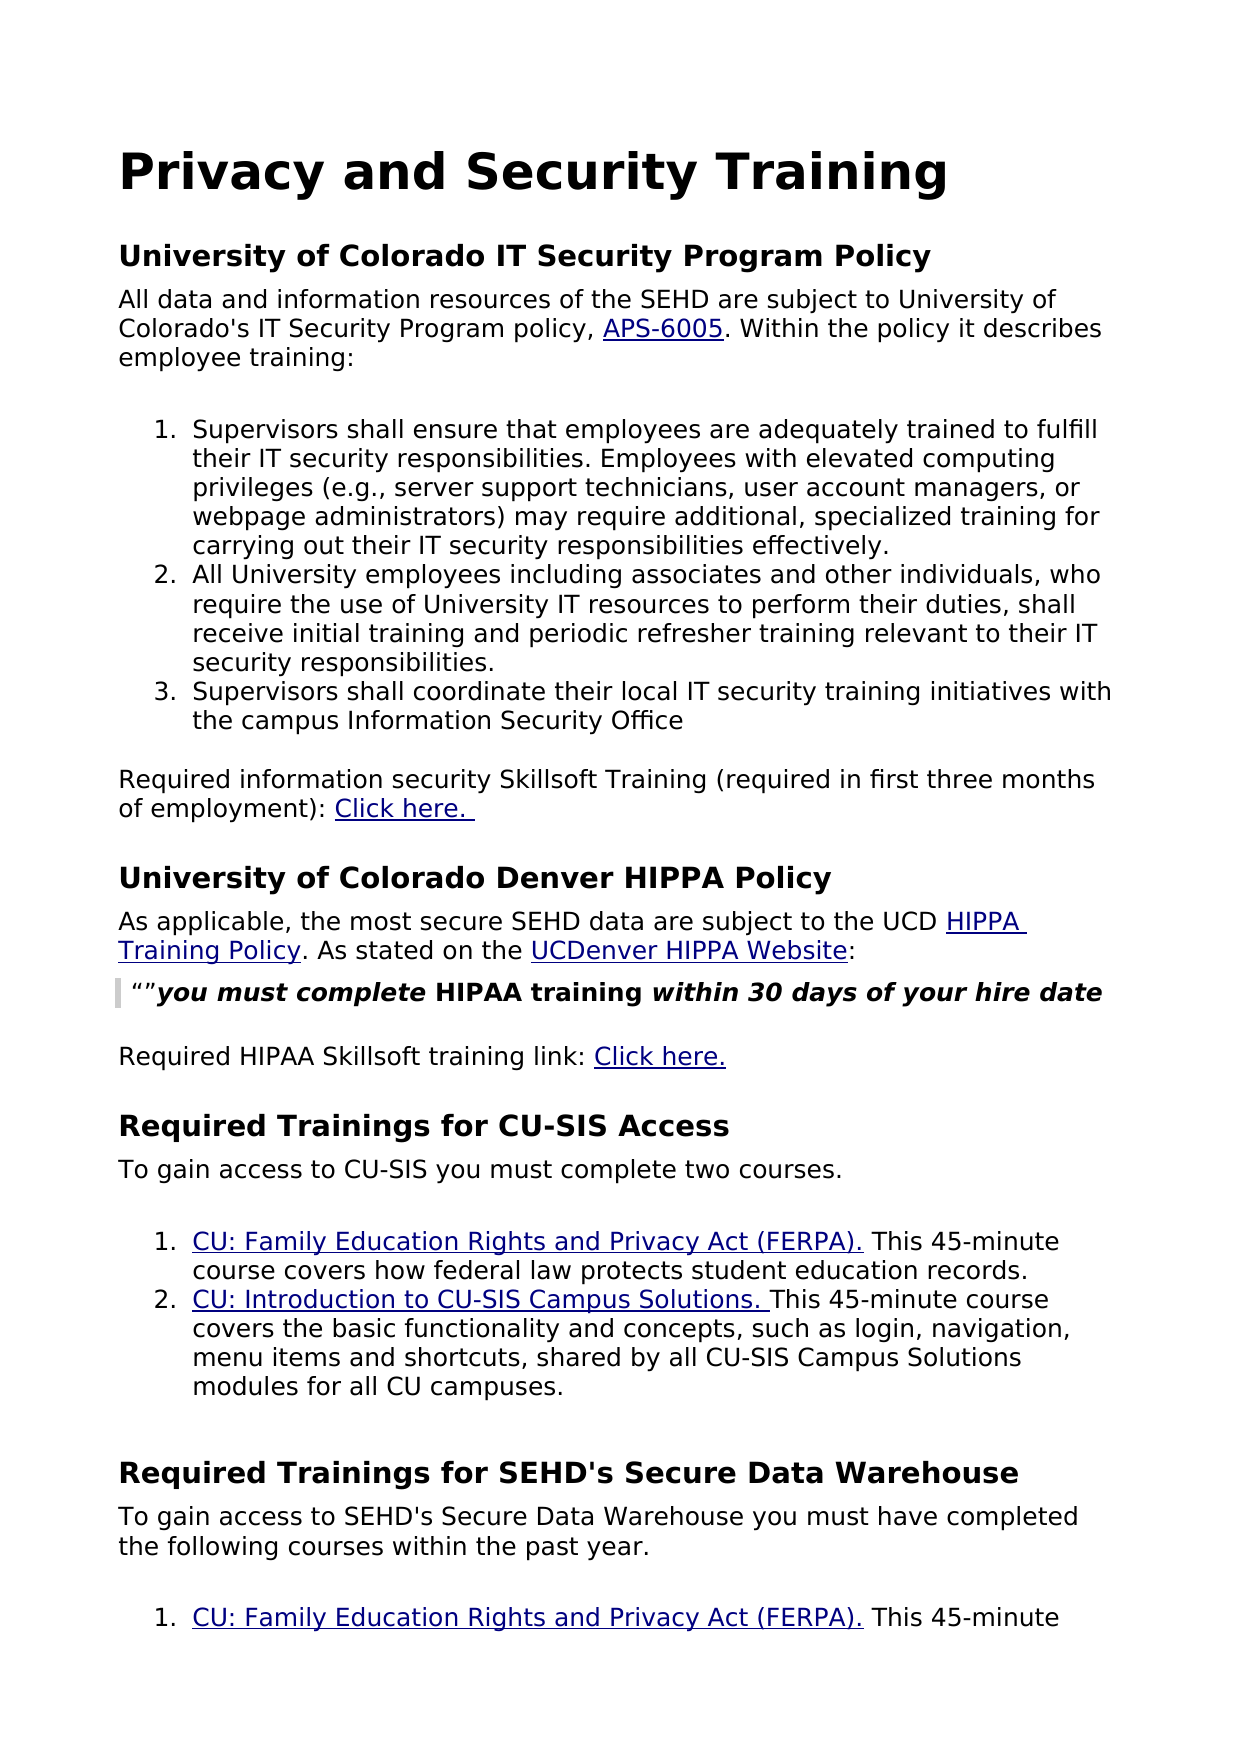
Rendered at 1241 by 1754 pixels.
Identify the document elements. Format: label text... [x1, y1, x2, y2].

text All data and information resources of the SEHD are subject to University of Colorado's IT Security Program policy, APS-6005. Within the policy it describes employee training: [118, 285, 1122, 373]
subtitle Privacy and Security Training [118, 143, 1122, 201]
text Required information security Skillsoft Training (required in first three months of employment): Click here. [118, 765, 1122, 823]
list Supervisors shall ensure that employees are adequately trained to fulfill their IT security responsibilities. Employees with elevated computing privileges (e.g., server support technicians, user account managers, or webpage administrators) may require additional, specialized training for carrying out their IT security responsibilities effectively. [177, 415, 1122, 561]
text To gain access to CU-SIS you must complete two courses. [118, 1156, 1122, 1185]
text As applicable, the most secure SEHD data are subject to the UCD HIPPA Training Policy. As stated on the UCDenver HIPPA Website: [118, 907, 1122, 966]
list CU: Family Education Rights and Privacy Act (FERPA). This 45-minute [177, 1603, 1122, 1632]
list All University employees including associates and other individuals, who require the use of University IT resources to perform their duties, shall receive initial training and periodic refresher training relevant to their IT security responsibilities. [177, 561, 1122, 677]
table_header “”you must complete HIPAA training within 30 days of your hire date [121, 978, 1122, 1007]
text To gain access to SEHD's Secure Data Warehouse you must have completed the following courses within the past year. [118, 1503, 1122, 1561]
list CU: Introduction to CU-SIS Campus Solutions. This 45-minute course covers the basic functionality and concepts, such as login, navigation, menu items and shortcuts, shared by all CU-SIS Campus Solutions modules for all CU campuses. [177, 1285, 1122, 1402]
subtitle University of Colorado Denver HIPPA Policy [118, 861, 1122, 895]
subtitle Required Trainings for CU-SIS Access [118, 1109, 1122, 1143]
list CU: Family Education Rights and Privacy Act (FERPA). This 45-minute course covers how federal law protects student education records. [177, 1227, 1122, 1285]
text Required HIPAA Skillsoft training link: Click here. [118, 1042, 1122, 1072]
subtitle Required Trainings for SEHD's Secure Data Warehouse [118, 1456, 1122, 1490]
subtitle University of Colorado IT Security Program Policy [118, 239, 1122, 273]
list Supervisors shall coordinate their local IT security training initiatives with the campus Information Security Office [177, 677, 1122, 736]
